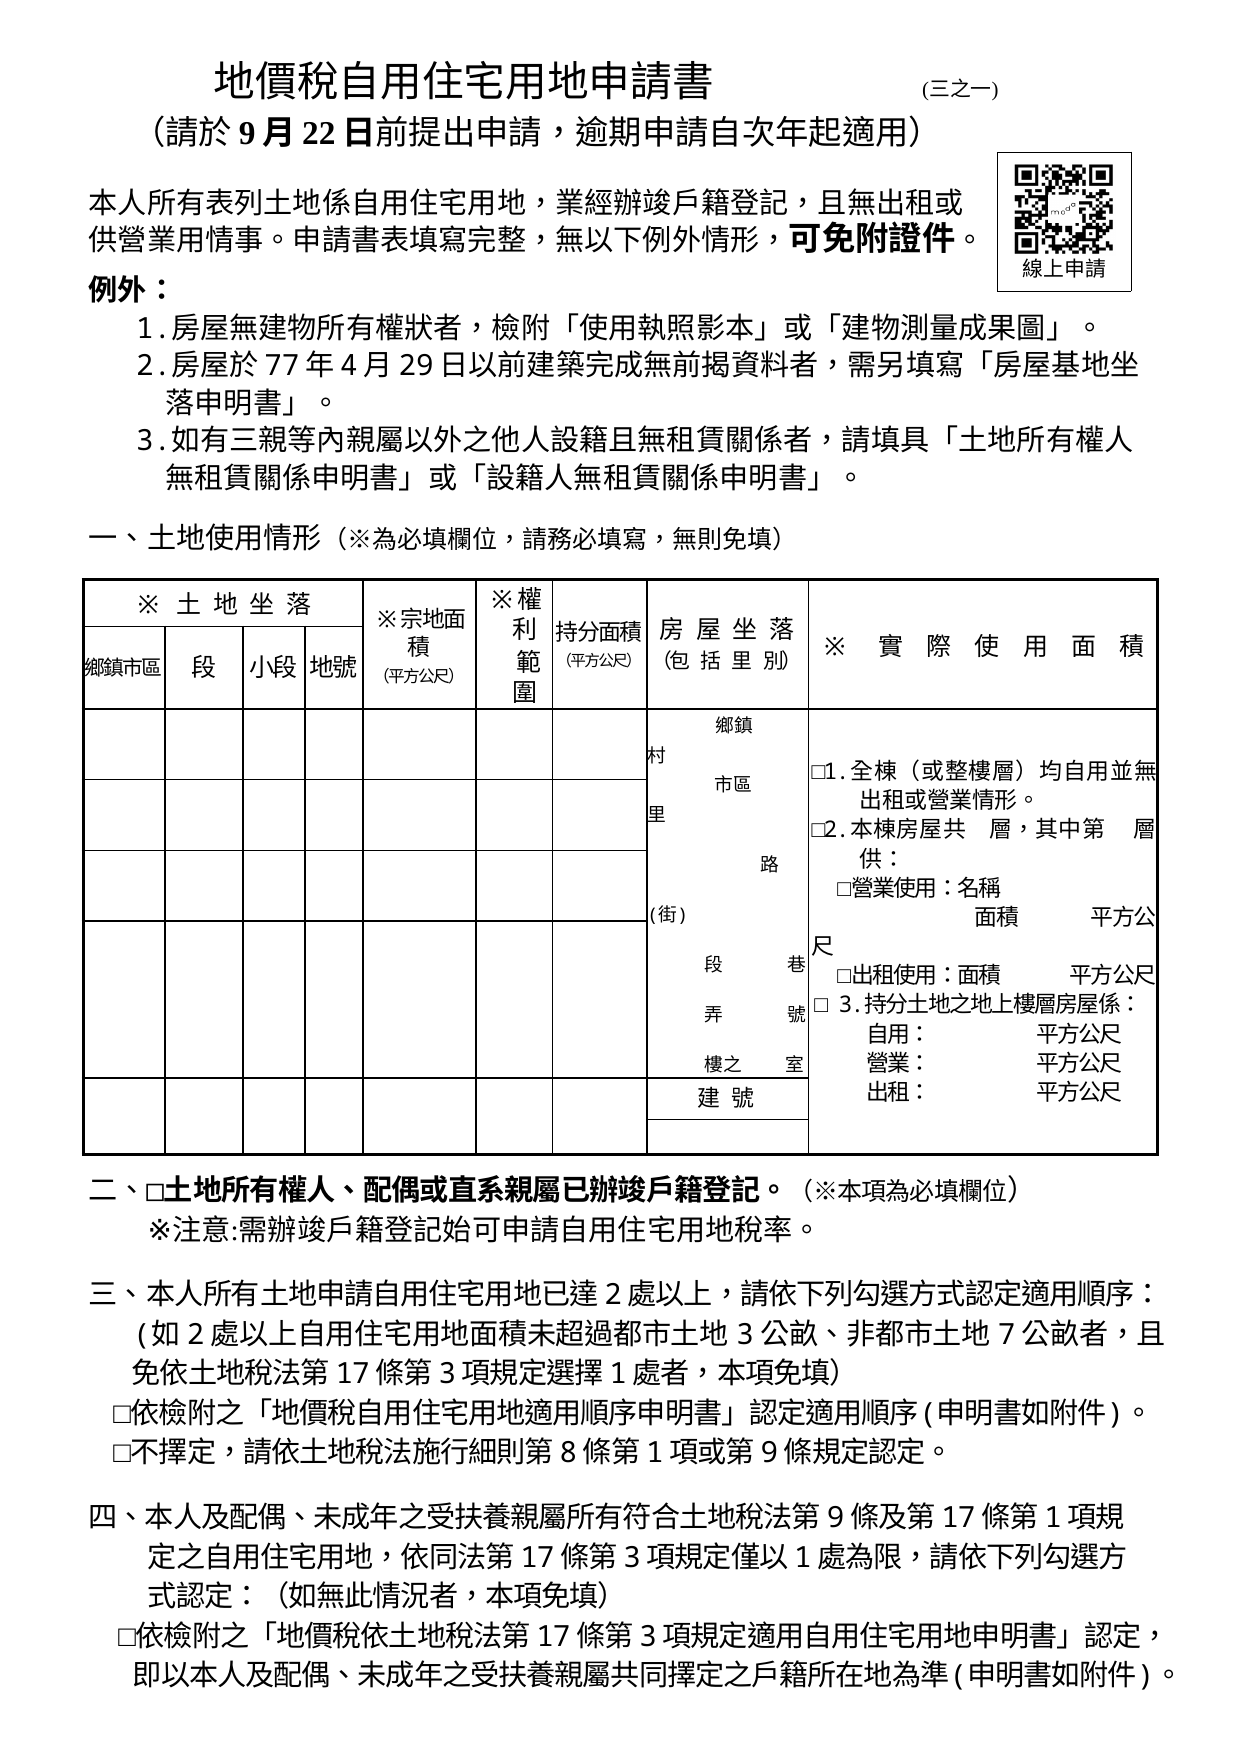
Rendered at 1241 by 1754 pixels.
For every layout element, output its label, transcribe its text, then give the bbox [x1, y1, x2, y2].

text 線上申請 [1006, 257, 1122, 282]
table_cell [364, 710, 475, 779]
text □依檢附之「地價稅依土地稅法第17條第3項規定適用自用住宅用地申明書」認定， [118, 1614, 1205, 1654]
text 即以本人及配偶、未成年之受扶養親屬共同擇定之戶籍所在地為準(申明書如附件)。 [118, 1654, 1205, 1694]
table_cell [244, 1079, 304, 1153]
table_cell 段 [166, 627, 242, 708]
table_cell [85, 922, 164, 1077]
table_cell [306, 1079, 362, 1153]
table_cell [553, 710, 646, 779]
text 本人所有表列土地係自用住宅用地，業經辦竣戶籍登記，且無出租或供營業用情事。申請書表填寫完整，無以下例外情形，可免附證件。 [88, 183, 989, 258]
table_cell [244, 851, 304, 920]
table_cell [166, 922, 242, 1077]
table_cell [166, 1079, 242, 1153]
text 二、□土地所有權人、配偶或直系親屬已辦竣戶籍登記。（※本項為必填欄位） [88, 1169, 1152, 1208]
table_cell 鄉鎮市區 [85, 627, 164, 708]
text (如2處以上自用住宅用地面積未超過都市土地3公畝、非都市土地7公畝者，且免依土地稅法第17條第3項規定選擇1處者，本項免填） [132, 1312, 1166, 1392]
table_cell [364, 922, 475, 1077]
table_cell [166, 780, 242, 849]
table_cell 小段 [244, 627, 304, 708]
table_cell [364, 851, 475, 920]
text 地價稅自用住宅用地申請書 (三之一) [88, 59, 1152, 106]
table_cell [166, 851, 242, 920]
table_cell [244, 780, 304, 849]
table_cell [306, 851, 362, 920]
table_cell [244, 710, 304, 779]
table_cell [477, 851, 552, 920]
text 1.房屋無建物所有權狀者，檢附「使用執照影本」或「建物測量成果圖」。 [136, 308, 1152, 346]
table_cell [306, 780, 362, 849]
table_cell [477, 780, 552, 849]
table_header 房 屋 坐 落 （包 括 里 別） [648, 581, 808, 708]
picture [1011, 161, 1116, 256]
table_cell [85, 1079, 164, 1153]
text □不擇定，請依土地稅法施行細則第8條第1項或第9條規定認定。 [113, 1431, 1186, 1471]
table_cell [85, 780, 164, 849]
table_cell [477, 1079, 552, 1153]
text 例外： [88, 271, 1152, 308]
table_cell [166, 710, 242, 779]
table_cell [306, 922, 362, 1077]
table_cell [553, 922, 646, 1077]
table_cell [85, 851, 164, 920]
text [998, 153, 1131, 291]
table_cell [648, 1120, 808, 1153]
text 2.房屋於77年4月29日以前建築完成無前揭資料者，需另填寫「房屋基地坐落申明書」。 [136, 346, 1152, 421]
text （請於9月22日前提出申請，逾期申請自次年起適用） [88, 106, 1152, 154]
text 三、本人所有土地申請自用住宅用地已達2處以上，請依下列勾選方式認定適用順序： [88, 1273, 1163, 1312]
table_header ※ 土 地 坐 落 [85, 581, 362, 626]
table_cell 鄉鎮 村 市區 里 路(街) 段 巷 弄 號 樓之 室 [648, 710, 808, 1077]
table_cell [244, 922, 304, 1077]
table_cell [477, 922, 552, 1077]
table_cell □1.全棟（或整樓層）均自用並無出租或營業情形。 □2.本棟房屋共 層，其中第 層供： □營業使用：名稱 面積 平方公尺 □出租使用：面積 平方公尺 □ 3.持分土地之地上樓層房屋係： 自用： 平方公尺 營業： 平方公尺 出租： 平方公尺 [809, 710, 1156, 1153]
table_cell [553, 1079, 646, 1153]
text 四、本人及配偶、未成年之受扶養親屬所有符合土地稅法第9條及第17條第1項規定之自用住宅用地，依同法第17條第3項規定僅以1處為限，請依下列勾選方式認定：（如無此情況者，本項免填） [88, 1496, 1152, 1614]
table_cell [364, 780, 475, 849]
table_cell [85, 710, 164, 779]
table_header 持分面積 （平方公尺） [553, 581, 646, 708]
table_header ※宗地面積 （平方公尺） [364, 581, 475, 708]
table_cell [553, 851, 646, 920]
table_cell 地號 [306, 627, 362, 708]
table_cell [553, 780, 646, 849]
table_cell [477, 710, 552, 779]
table_header ※權利 範圍 [477, 581, 552, 708]
text 一、土地使用情形（※為必填欄位，請務必填寫，無則免填） [88, 525, 1152, 554]
text 注意:需辦竣戶籍登記始可申請自用住宅用地稅率。 [147, 1208, 1152, 1248]
text 3.如有三親等內親屬以外之他人設籍且無租賃關係者，請填具「土地所有權人無租賃關係申明書」或「設籍人無租賃關係申明書」。 [136, 421, 1152, 496]
text □依檢附之「地價稅自用住宅用地適用順序申明書」認定適用順序(申明書如附件)。 [113, 1392, 1186, 1431]
table_cell 建 號 [648, 1079, 808, 1119]
table_header ※ 實 際 使 用 面 積 [809, 581, 1156, 708]
table_cell [364, 1079, 475, 1153]
table_cell [306, 710, 362, 779]
